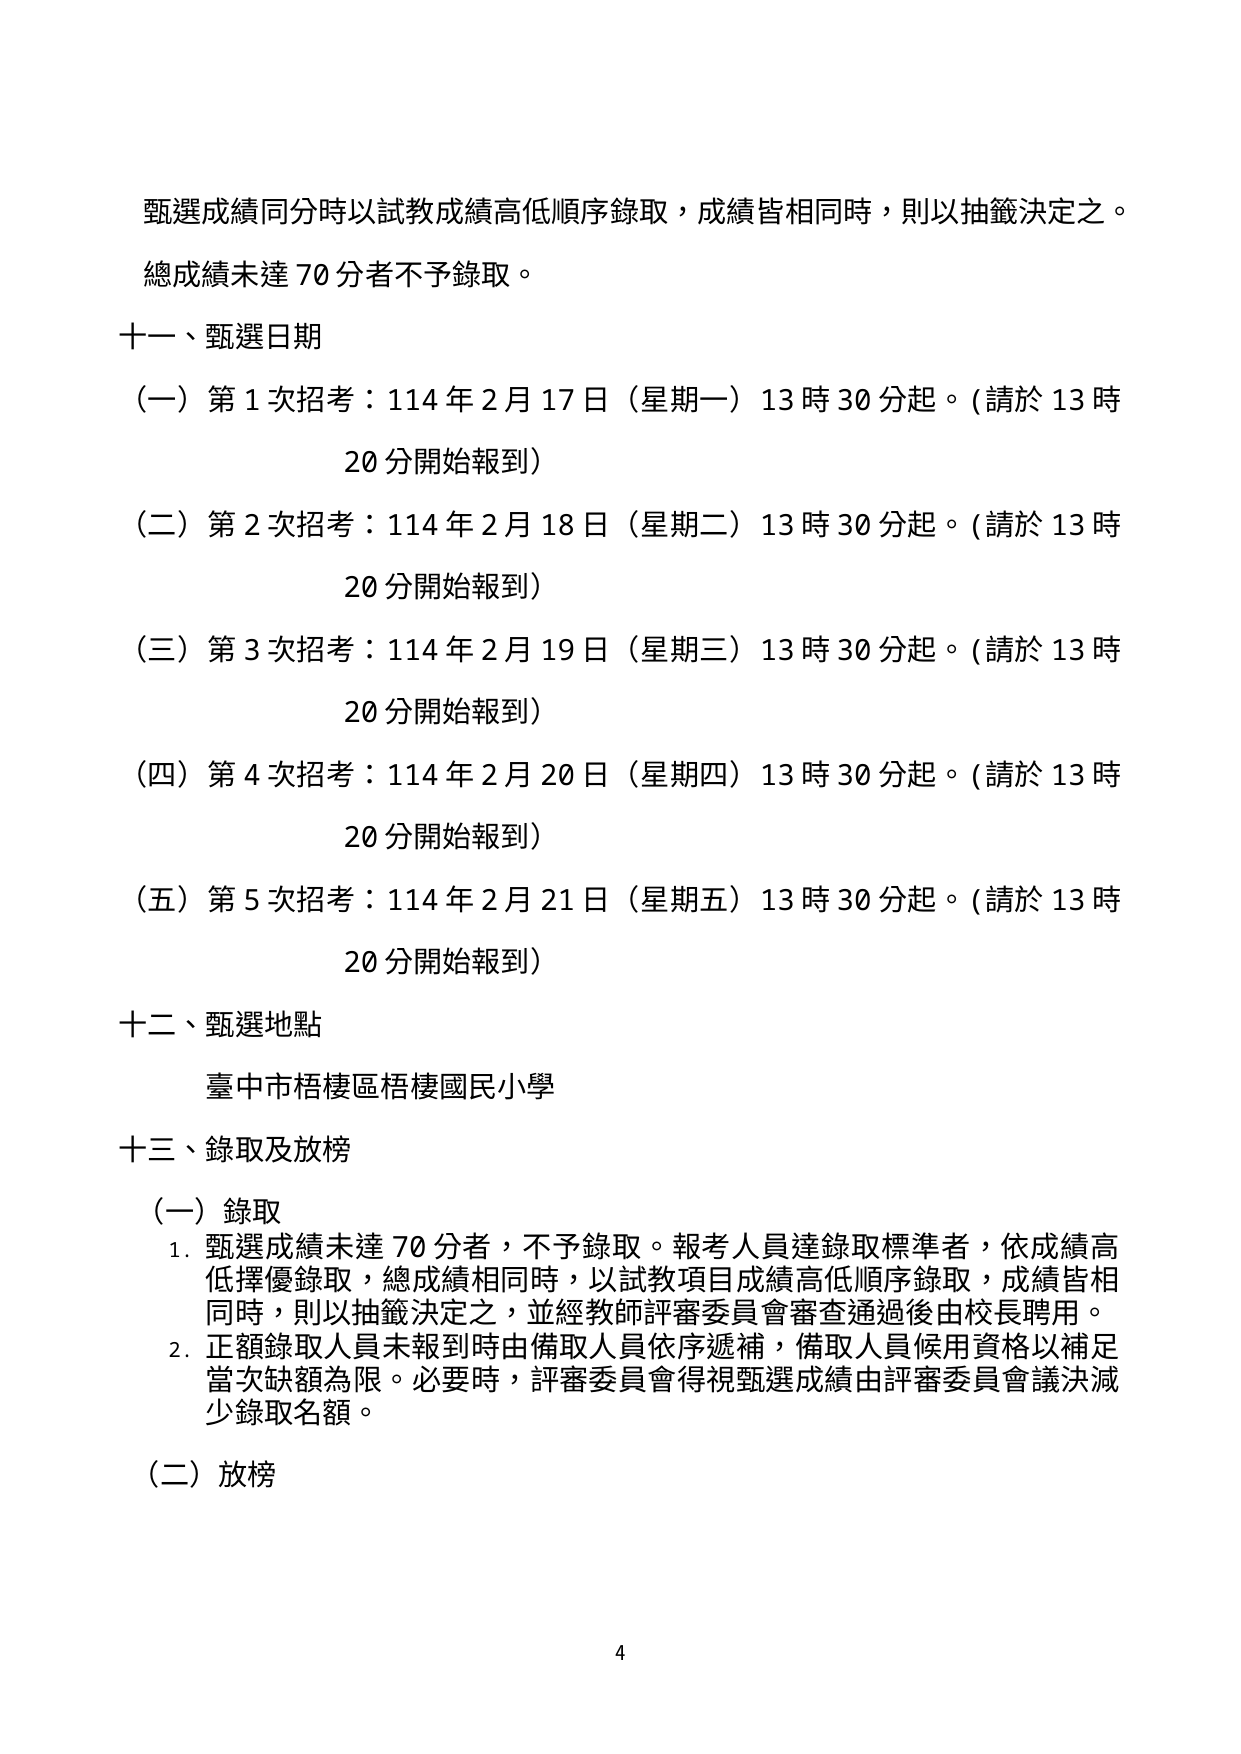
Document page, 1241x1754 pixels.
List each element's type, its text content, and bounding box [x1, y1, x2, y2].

list 正額錄取人員未報到時由備取人員依序遞補，備取人員候用資格以補足當次缺額為限。必要時，評審委員會得視甄選成績由評審委員會議決減少錄取名額。 [168, 1331, 1122, 1431]
text （五）第5次招考：114年2月21日（星期五）13時30分起。(請於13時20分開始報到） [118, 856, 1122, 981]
text （四）第4次招考：114年2月20日（星期四）13時30分起。(請於13時20分開始報到） [118, 731, 1122, 856]
text （二）第2次招考：114年2月18日（星期二）13時30分起。(請於13時20分開始報到） [118, 481, 1122, 606]
text （二）放榜 [118, 1431, 1122, 1493]
text 甄選成績同分時以試教成績高低順序錄取，成績皆相同時，則以抽籤決定之。 [143, 168, 1122, 231]
text 臺中市梧棲區梧棲國民小學 [118, 1043, 1122, 1106]
list 甄選成績未達70分者，不予錄取。報考人員達錄取標準者，依成績高低擇優錄取，總成績相同時，以試教項目成績高低順序錄取，成績皆相同時，則以抽籤決定之，並經教師評審委員會審查通過後由校長聘用。 [168, 1231, 1122, 1331]
text （一）第1次招考：114年2月17日（星期一）13時30分起。(請於13時20分開始報到） [118, 356, 1122, 481]
text （三）第3次招考：114年2月19日（星期三）13時30分起。(請於13時20分開始報到） [118, 606, 1122, 731]
text （一）錄取 [118, 1168, 1122, 1231]
text 十三、錄取及放榜 [118, 1106, 1122, 1168]
text 十一、甄選日期 [118, 293, 1122, 356]
text 十二、甄選地點 [118, 981, 1122, 1043]
text 總成績未達70分者不予錄取。 [143, 231, 1122, 293]
